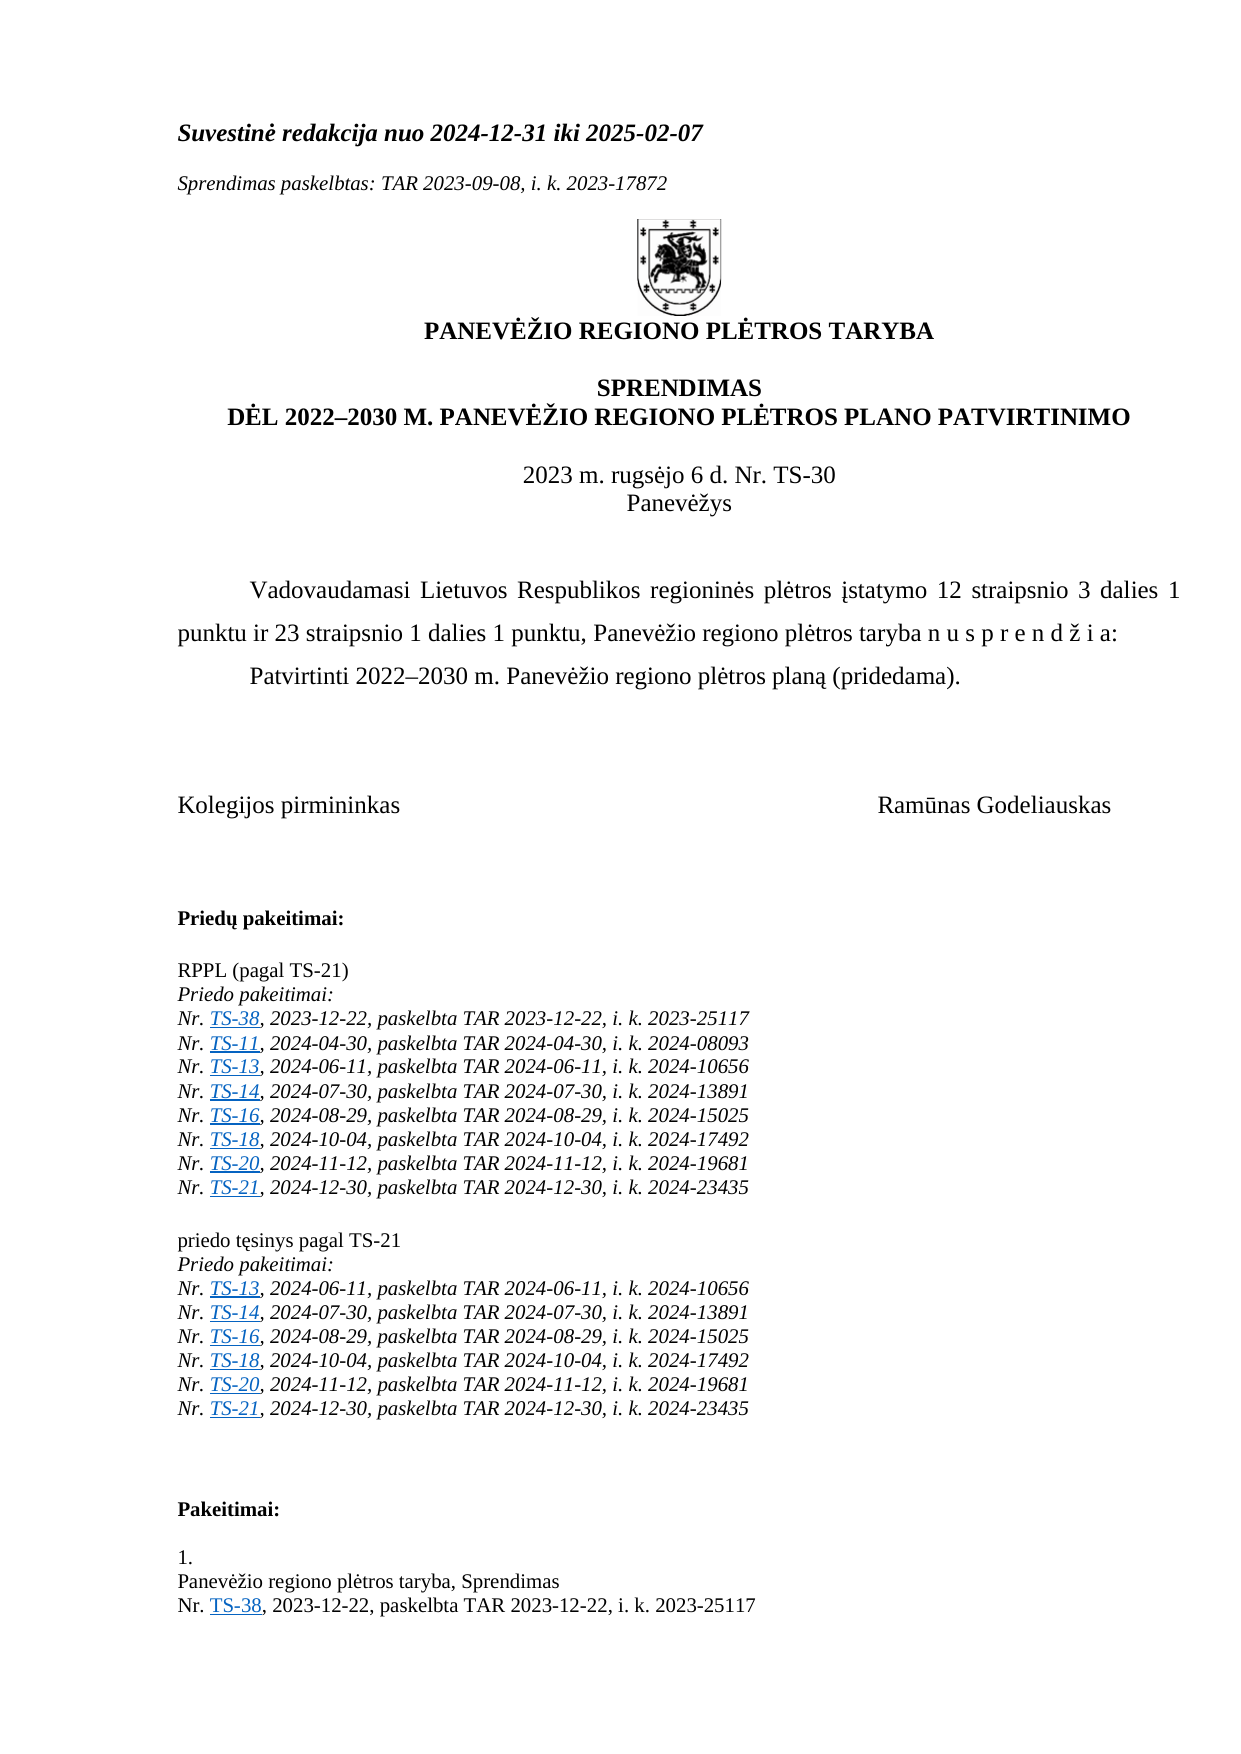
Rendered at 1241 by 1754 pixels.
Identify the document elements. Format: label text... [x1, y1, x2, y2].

text Vadovaudamasi Lietuvos Respublikos regioninės plėtros įstatymo 12 straipsnio 3 dalies 1 punktu ir 23 straipsnio 1 dalies 1 punktu, Panevėžio regiono plėtros taryba n u s p r e n d ž i a: [177, 575, 1181, 647]
text RPPL (pagal TS-21) [177, 958, 1181, 982]
text Nr. TS-38, 2023-12-22, paskelbta TAR 2023-12-22, i. k. 2023-25117 [177, 1006, 1181, 1030]
text Patvirtinti 2022–2030 m. Panevėžio regiono plėtros planą (pridedama). [177, 661, 1181, 690]
text Priedo pakeitimai: [177, 982, 1181, 1006]
text Nr. TS-21, 2024-12-30, paskelbta TAR 2024-12-30, i. k. 2024-23435 [177, 1396, 1181, 1420]
text 2023 m. rugsėjo 6 d. Nr. TS-30 [177, 460, 1181, 488]
text Nr. TS-20, 2024-11-12, paskelbta TAR 2024-11-12, i. k. 2024-19681 [177, 1151, 1181, 1175]
text Nr. TS-20, 2024-11-12, paskelbta TAR 2024-11-12, i. k. 2024-19681 [177, 1372, 1181, 1396]
text Pakeitimai: [177, 1497, 1181, 1521]
text Nr. TS-13, 2024-06-11, paskelbta TAR 2024-06-11, i. k. 2024-10656 [177, 1054, 1181, 1078]
text Nr. TS-18, 2024-10-04, paskelbta TAR 2024-10-04, i. k. 2024-17492 [177, 1127, 1181, 1151]
text Nr. TS-16, 2024-08-29, paskelbta TAR 2024-08-29, i. k. 2024-15025 [177, 1324, 1181, 1348]
text Suvestinė redakcija nuo 2024-12-31 iki 2025-02-07 [177, 118, 1181, 147]
text Sprendimas paskelbtas: TAR 2023-09-08, i. k. 2023-17872 [177, 171, 1181, 195]
text 1. [177, 1545, 1181, 1569]
text priedo tęsinys pagal TS-21 [177, 1228, 1181, 1252]
text SPRENDIMAS [177, 373, 1181, 402]
text Priedų pakeitimai: [177, 905, 1181, 929]
text Panevėžys [177, 488, 1181, 517]
text Nr. TS-38, 2023-12-22, paskelbta TAR 2023-12-22, i. k. 2023-25117 [177, 1593, 1181, 1617]
text Nr. TS-21, 2024-12-30, paskelbta TAR 2024-12-30, i. k. 2024-23435 [177, 1175, 1181, 1199]
text PANEVĖŽIO REGIONO PLĖTROS TARYBA [177, 316, 1181, 345]
text Nr. TS-11, 2024-04-30, paskelbta TAR 2024-04-30, i. k. 2024-08093 [177, 1030, 1181, 1054]
text Priedo pakeitimai: [177, 1252, 1181, 1276]
text Panevėžio regiono plėtros taryba, Sprendimas [177, 1569, 1181, 1593]
text Kolegijos pirmininkas Ramūnas Godeliauskas [177, 790, 1181, 819]
text Nr. TS-16, 2024-08-29, paskelbta TAR 2024-08-29, i. k. 2024-15025 [177, 1103, 1181, 1127]
text Nr. TS-14, 2024-07-30, paskelbta TAR 2024-07-30, i. k. 2024-13891 [177, 1078, 1181, 1103]
text Nr. TS-13, 2024-06-11, paskelbta TAR 2024-06-11, i. k. 2024-10656 [177, 1276, 1181, 1300]
text Nr. TS-14, 2024-07-30, paskelbta TAR 2024-07-30, i. k. 2024-13891 [177, 1300, 1181, 1324]
text Nr. TS-18, 2024-10-04, paskelbta TAR 2024-10-04, i. k. 2024-17492 [177, 1348, 1181, 1372]
text DĖL 2022–2030 M. PANEVĖŽIO REGIONO PLĖTROS PLANO PATVIRTINIMO [177, 402, 1181, 431]
